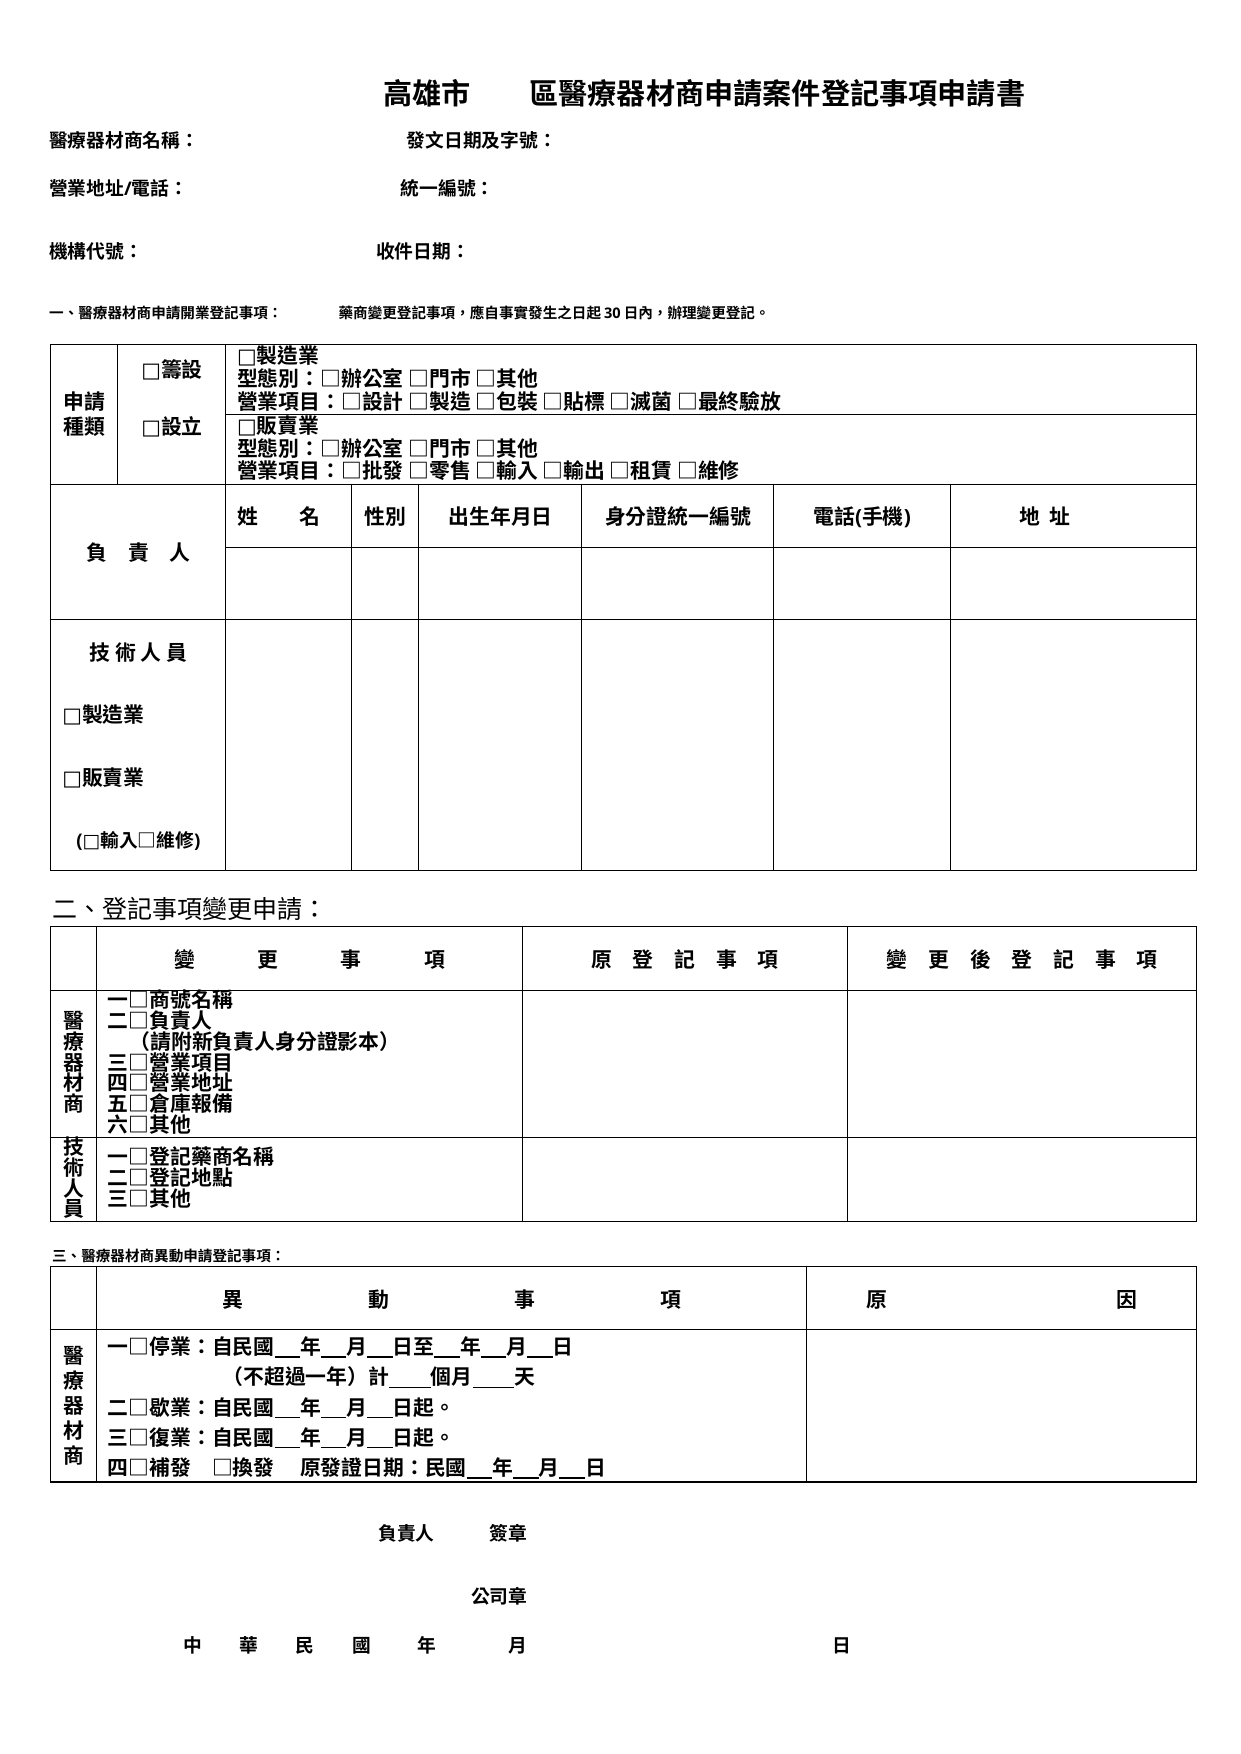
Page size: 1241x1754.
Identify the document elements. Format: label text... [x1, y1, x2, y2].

table_cell [951, 620, 1196, 870]
table_cell 一□商號名稱 二□負責人 （請附新負責人身分證影本） 三□營業項目 四□營業地址 五□倉庫報備 六□其他 [97, 991, 522, 1137]
text 二、登記事項變更申請： [52, 890, 1181, 926]
table_cell □販賣業 型態別：□辦公室 □門市 □其他 營業項目：□批發 □零售 □輸入 □輸出 □租賃 □維修 [226, 415, 1196, 483]
table_cell [951, 548, 1196, 619]
text 三、醫療器材商異動申請登記事項： [52, 1241, 1181, 1266]
text 醫療器材商名稱： 發文日期及字號： [49, 113, 1181, 156]
table_header 異 動 事 項 [97, 1267, 806, 1329]
table_cell 電話(手機) [774, 485, 950, 547]
table_header □籌設 □設立 [118, 345, 225, 483]
table_cell 技 術 人 員 □製造業 □販賣業 (□輸入□維修) [51, 620, 225, 870]
table_cell 身分證統一編號 [582, 485, 773, 547]
table_cell 地 址 [951, 485, 1196, 547]
table_cell [582, 548, 773, 619]
table_cell [582, 620, 773, 870]
table_cell [774, 620, 950, 870]
table_cell [419, 548, 581, 619]
text 一、醫療器材商申請開業登記事項： 藥商變更登記事項，應自事實發生之日起30日內，辦理變更登記。 [49, 281, 1181, 344]
table_header 原 因 [807, 1267, 1196, 1329]
text 機構代號： 收件日期： [49, 219, 1181, 281]
table_cell [523, 991, 847, 1137]
table_cell 技術人員 [51, 1138, 96, 1221]
table_cell [807, 1330, 1196, 1481]
table_cell 醫療器材商 [51, 1330, 96, 1481]
table_cell [848, 1138, 1196, 1221]
table_cell [226, 620, 351, 870]
table_cell [226, 548, 351, 619]
text 中 華 民 國 年 月 日 [183, 1626, 1181, 1659]
table_cell 姓 名 [226, 485, 351, 547]
table_cell [774, 548, 950, 619]
text 營業地址/電話： 統一編號： [49, 156, 1181, 219]
table_header 原 登 記 事 項 [523, 927, 847, 990]
table_header 變 更 事 項 [97, 927, 522, 990]
table_cell [352, 620, 418, 870]
table_cell 一□登記藥商名稱 二□登記地點 三□其他 [97, 1138, 522, 1221]
text 負責人 簽章 [183, 1501, 1181, 1564]
table_cell 出生年月日 [419, 485, 581, 547]
table_header □製造業 型態別：□辦公室 □門市 □其他 營業項目：□設計 □製造 □包裝 □貼標 □滅菌 □最終驗放 [226, 345, 1196, 414]
table_cell [419, 620, 581, 870]
table_cell 性別 [352, 485, 418, 547]
table_cell 醫療器材商 [51, 991, 96, 1137]
text 高雄市 區醫療器材商申請案件登記事項申請書 [183, 70, 1181, 113]
table_cell [352, 548, 418, 619]
table_cell [848, 991, 1196, 1137]
table_header 申請種類 [51, 345, 117, 483]
text 公司章 [183, 1564, 1181, 1626]
table_header [51, 927, 96, 990]
table_cell [523, 1138, 847, 1221]
table_header 變 更 後 登 記 事 項 [848, 927, 1196, 990]
table_header [51, 1267, 96, 1329]
table_cell 負 責 人 [51, 485, 225, 619]
table_cell 一□停業：自民國 年 月 日至 年 月 日 （不超過一年）計 個月 天 二□歇業：自民國 年 月 日起。 三□復業：自民國 年 月 日起。 四□補發 □換發 原發證日期：民國 年 月 日 [97, 1330, 806, 1481]
